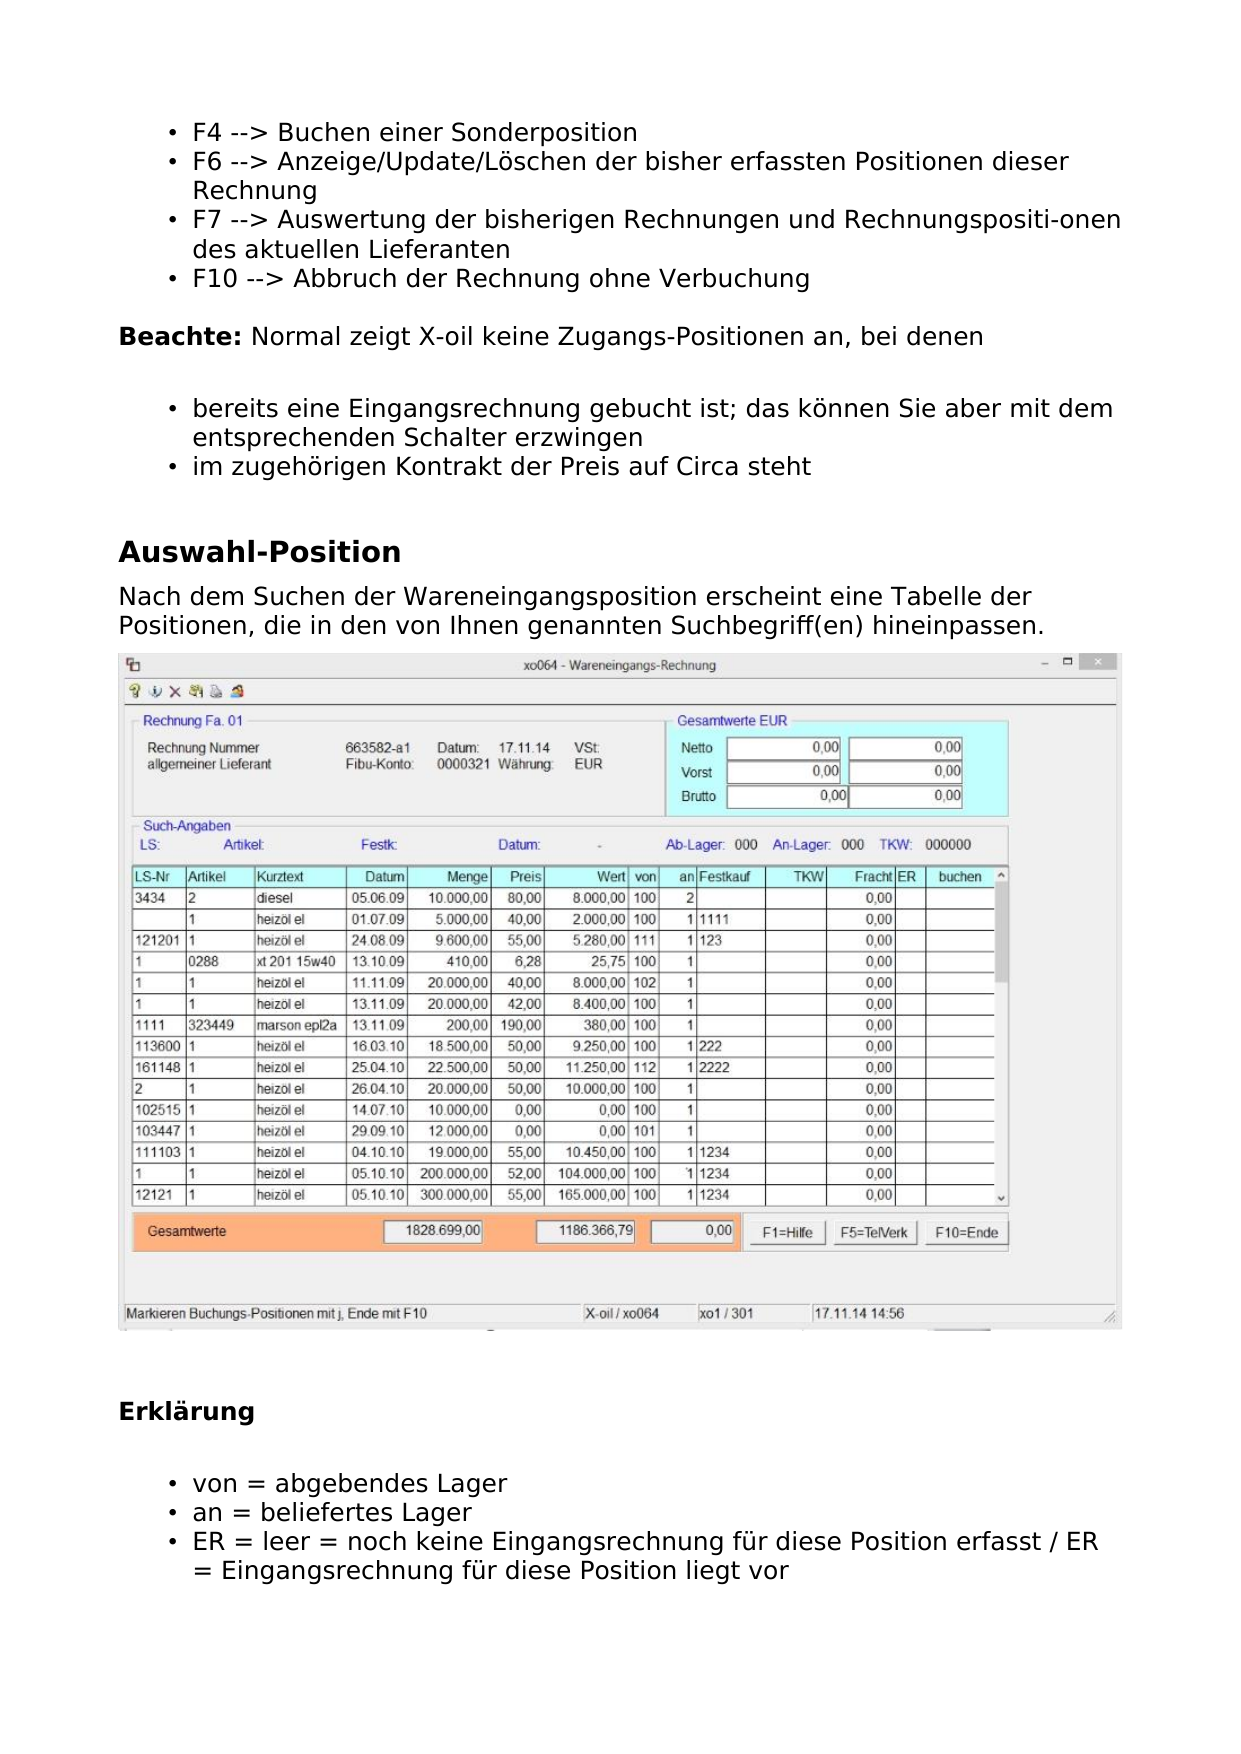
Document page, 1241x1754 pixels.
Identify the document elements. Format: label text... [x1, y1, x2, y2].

text Nach dem Suchen der Wareneingangsposition erscheint eine Tabelle der Positionen, die in den von Ihnen genannten Suchbegriff(en) hineinpassen. [118, 582, 1122, 641]
list im zugehörigen Kontrakt der Preis auf Circa steht [177, 452, 1122, 481]
list F6 --> Anzeige/Update/Löschen der bisher erfassten Positionen dieser Rechnung [177, 147, 1122, 206]
list F4 --> Buchen einer Sonderposition [177, 118, 1122, 147]
subtitle Auswahl-Position [118, 536, 1122, 570]
list F7 --> Auswertung der bisherigen Rechnungen und Rechnungspositi-onen des aktuellen Lieferanten [177, 206, 1122, 264]
list an = beliefertes Lager [177, 1498, 1122, 1527]
list F10 --> Abbruch der Rechnung ohne Verbuchung [177, 264, 1122, 293]
text Beachte: Normal zeigt X-oil keine Zugangs-Positionen an, bei denen [118, 323, 1122, 352]
list ER = leer = noch keine Eingangsrechnung für diese Position erfasst / ER = Eingangsrechnung für diese Position liegt vor [177, 1527, 1122, 1585]
list von = abgebendes Lager [177, 1469, 1122, 1498]
subtitle Erklärung [118, 1398, 1122, 1427]
list bereits eine Eingangsrechnung gebucht ist; das können Sie aber mit dem entsprechenden Schalter erzwingen [177, 394, 1122, 452]
picture [118, 653, 1123, 1331]
